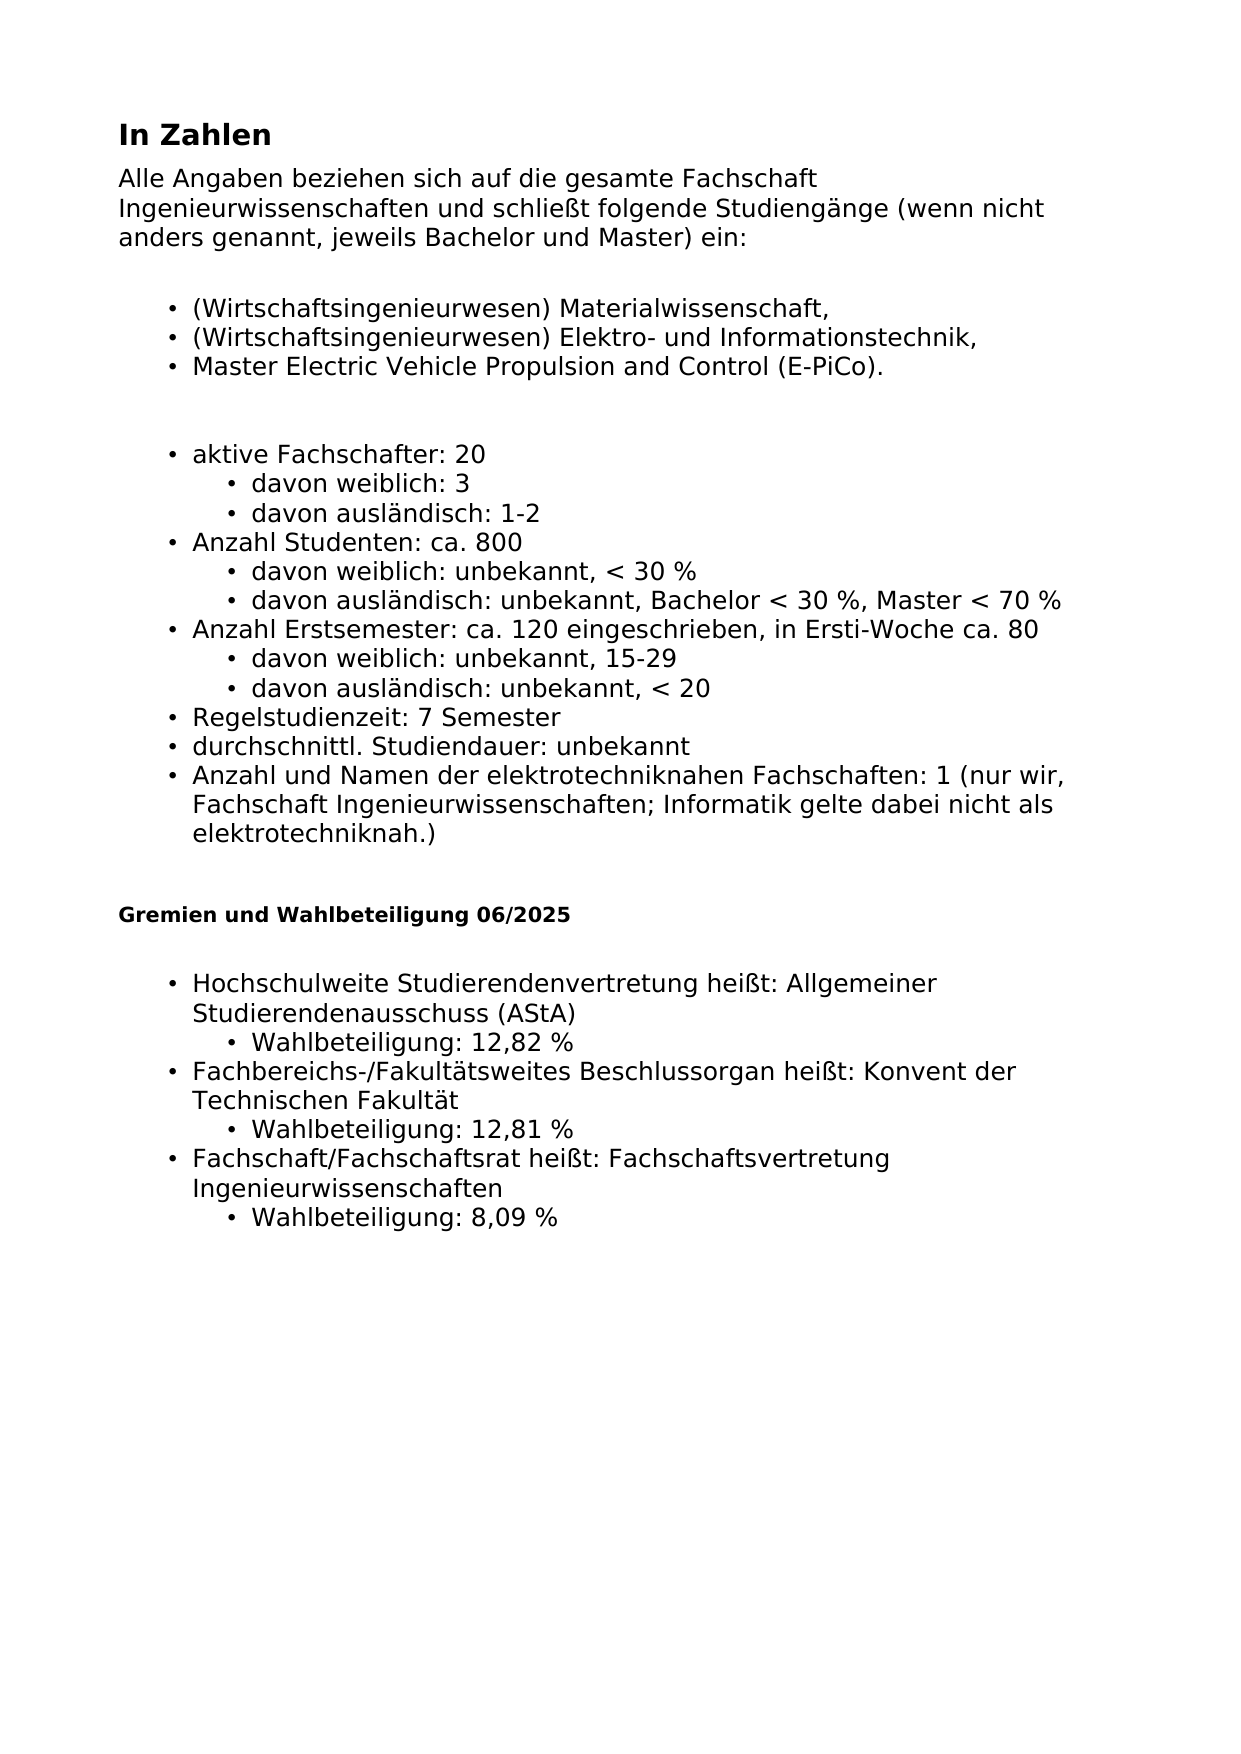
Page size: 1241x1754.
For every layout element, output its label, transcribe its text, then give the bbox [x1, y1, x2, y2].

list Master Electric Vehicle Propulsion and Control (E-PiCo). [177, 352, 1122, 382]
list Anzahl und Namen der elektrotechniknahen Fachschaften: 1 (nur wir, Fachschaft Ingenieurwissenschaften; Informatik gelte dabei nicht als elektrotechniknah.) [177, 761, 1122, 849]
list Hochschulweite Studierendenvertretung heißt: Allgemeiner Studierendenausschuss (AStA) [177, 969, 1122, 1028]
list Anzahl Studenten: ca. 800 [177, 528, 1122, 557]
list Wahlbeteiligung: 8,09 % [236, 1203, 1122, 1232]
list aktive Fachschafter: 20 [177, 441, 1122, 470]
text Alle Angaben beziehen sich auf die gesamte Fachschaft Ingenieurwissenschaften und schließt folgende Studiengänge (wenn nicht anders genannt, jeweils Bachelor und Master) ein: [118, 164, 1122, 252]
list davon ausländisch: unbekannt, Bachelor < 30 %, Master < 70 % [236, 586, 1122, 616]
list davon weiblich: unbekannt, 15-29 [236, 645, 1122, 674]
list (Wirtschaftsingenieurwesen) Elektro- und Informationstechnik, [177, 323, 1122, 352]
list davon weiblich: unbekannt, < 30 % [236, 557, 1122, 586]
subtitle Gremien und Wahlbeteiligung 06/2025 [118, 903, 1122, 928]
list Anzahl Erstsemester: ca. 120 eingeschrieben, in Ersti-Woche ca. 80 [177, 616, 1122, 645]
list Regelstudienzeit: 7 Semester [177, 703, 1122, 732]
subtitle In Zahlen [118, 118, 1122, 152]
list Wahlbeteiligung: 12,81 % [236, 1115, 1122, 1144]
list Fachbereichs-/Fakultätsweites Beschlussorgan heißt: Konvent der Technischen Fakultät [177, 1057, 1122, 1115]
list davon weiblich: 3 [236, 470, 1122, 499]
list (Wirtschaftsingenieurwesen) Materialwissenschaft, [177, 294, 1122, 323]
list davon ausländisch: unbekannt, < 20 [236, 674, 1122, 703]
list Wahlbeteiligung: 12,82 % [236, 1028, 1122, 1057]
list durchschnittl. Studiendauer: unbekannt [177, 732, 1122, 761]
list Fachschaft/Fachschaftsrat heißt: Fachschaftsvertretung Ingenieurwissenschaften [177, 1144, 1122, 1203]
list davon ausländisch: 1-2 [236, 499, 1122, 528]
